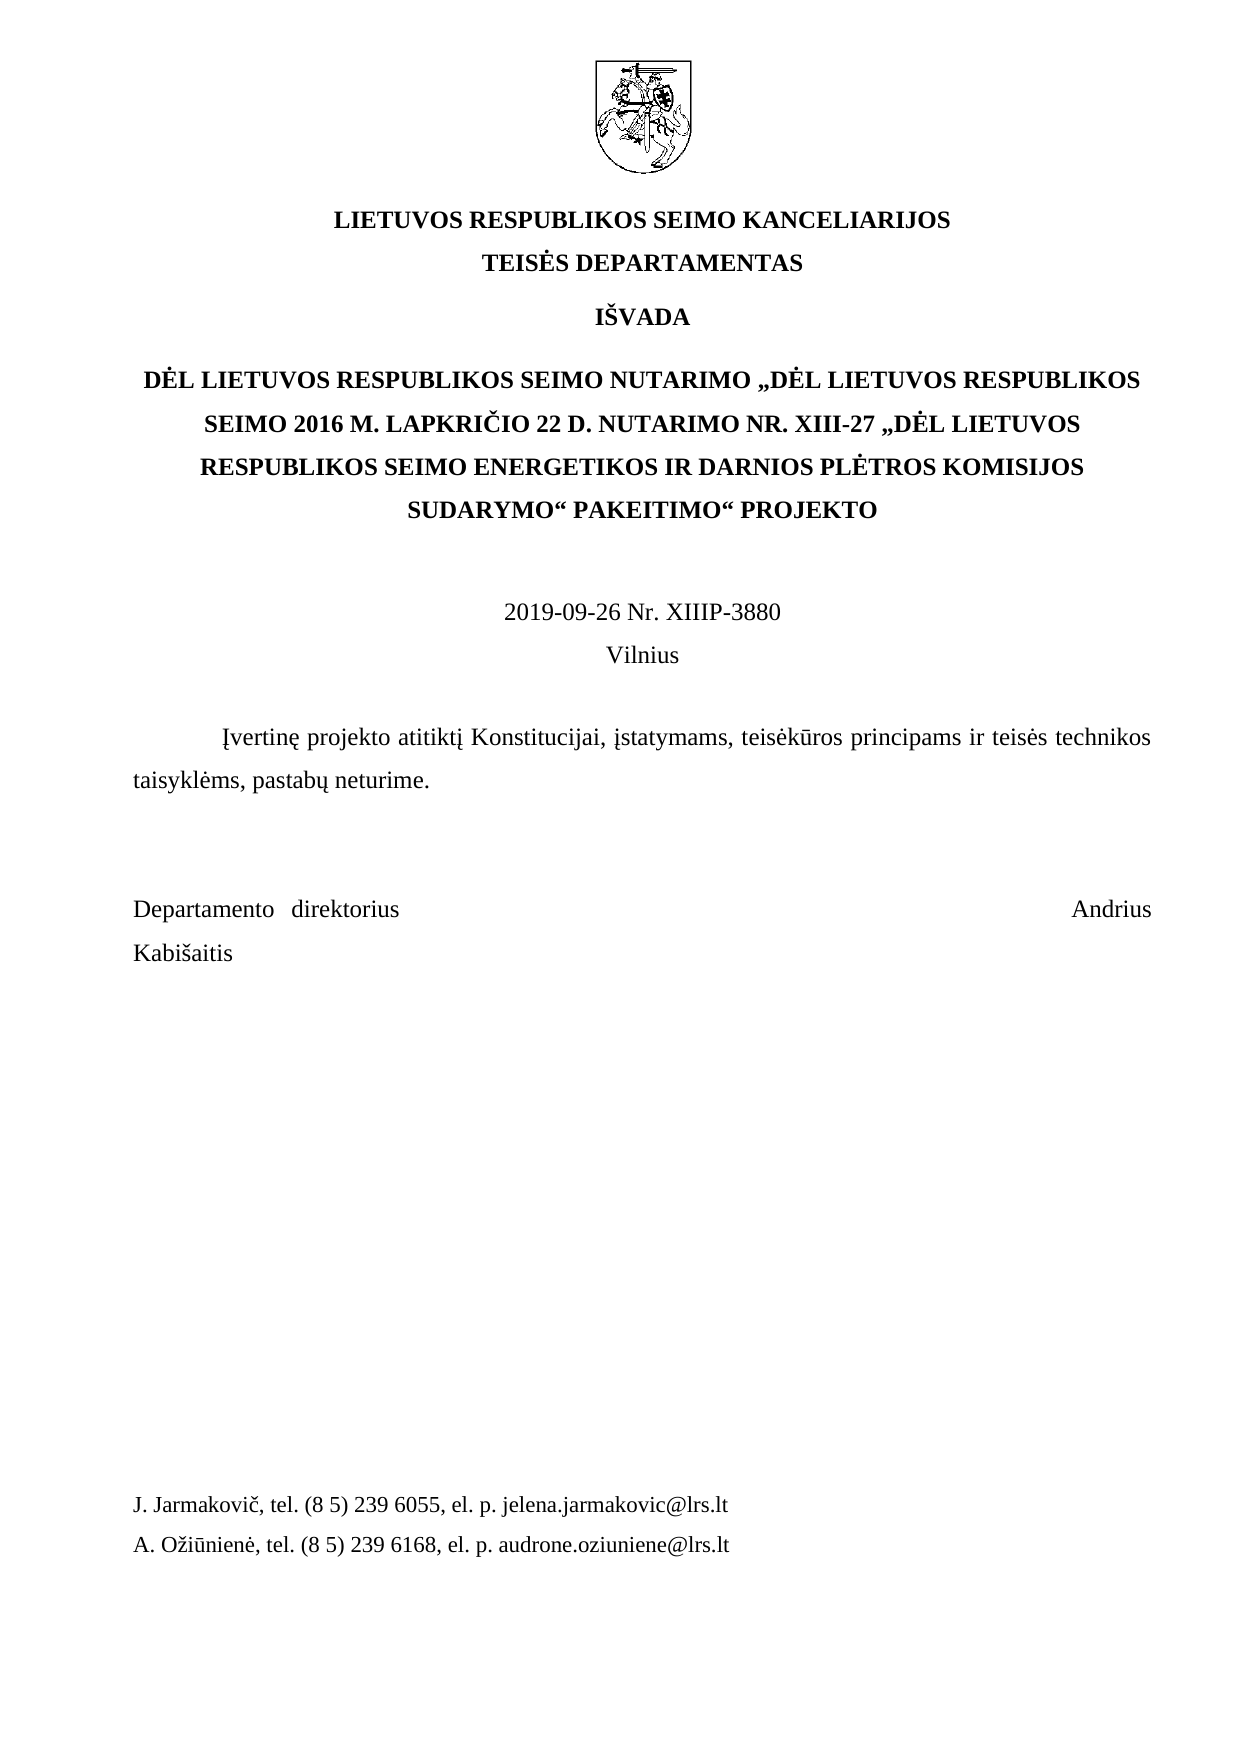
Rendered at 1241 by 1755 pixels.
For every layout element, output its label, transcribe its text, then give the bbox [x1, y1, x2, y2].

text IŠVADA [133, 302, 1152, 330]
text Vilnius [133, 640, 1152, 668]
text DĖL LIETUVOS RESPUBLIKOS SEIMO NUTARIMO „DĖL LIETUVOS RESPUBLIKOS SEIMO 2016 M. LAPKRIČIO 22 D. NUTARIMO NR. XIII-27 „DĖL LIETUVOS RESPUBLIKOS SEIMO ENERGETIKOS IR DARNIOS PLĖTROS KOMISIJOS SUDARYMO“ PAKEITIMO“ PROJEKTO [133, 366, 1152, 524]
text LIETUVOS RESPUBLIKOS SEIMO KANCELIARIJOS [133, 205, 1152, 234]
text Įvertinę projekto atitiktį Konstitucijai, įstatymams, teisėkūros principams ir teisės technikos taisyklėms, pastabų neturime. [133, 722, 1152, 794]
text 2019-09-26 Nr. XIIIP-3880 [133, 597, 1152, 625]
text Departamento direktorius Andrius Kabišaitis [133, 894, 1152, 966]
text A. Ožiūnienė, tel. (8 5) 239 6168, el. p. audrone.oziuniene@lrs.lt [133, 1531, 1152, 1557]
text TEISĖS DEPARTAMENTAS [133, 248, 1152, 277]
text J. Jarmakovič, tel. (8 5) 239 6055, el. p. jelena.jarmakovic@lrs.lt [133, 1491, 1152, 1518]
